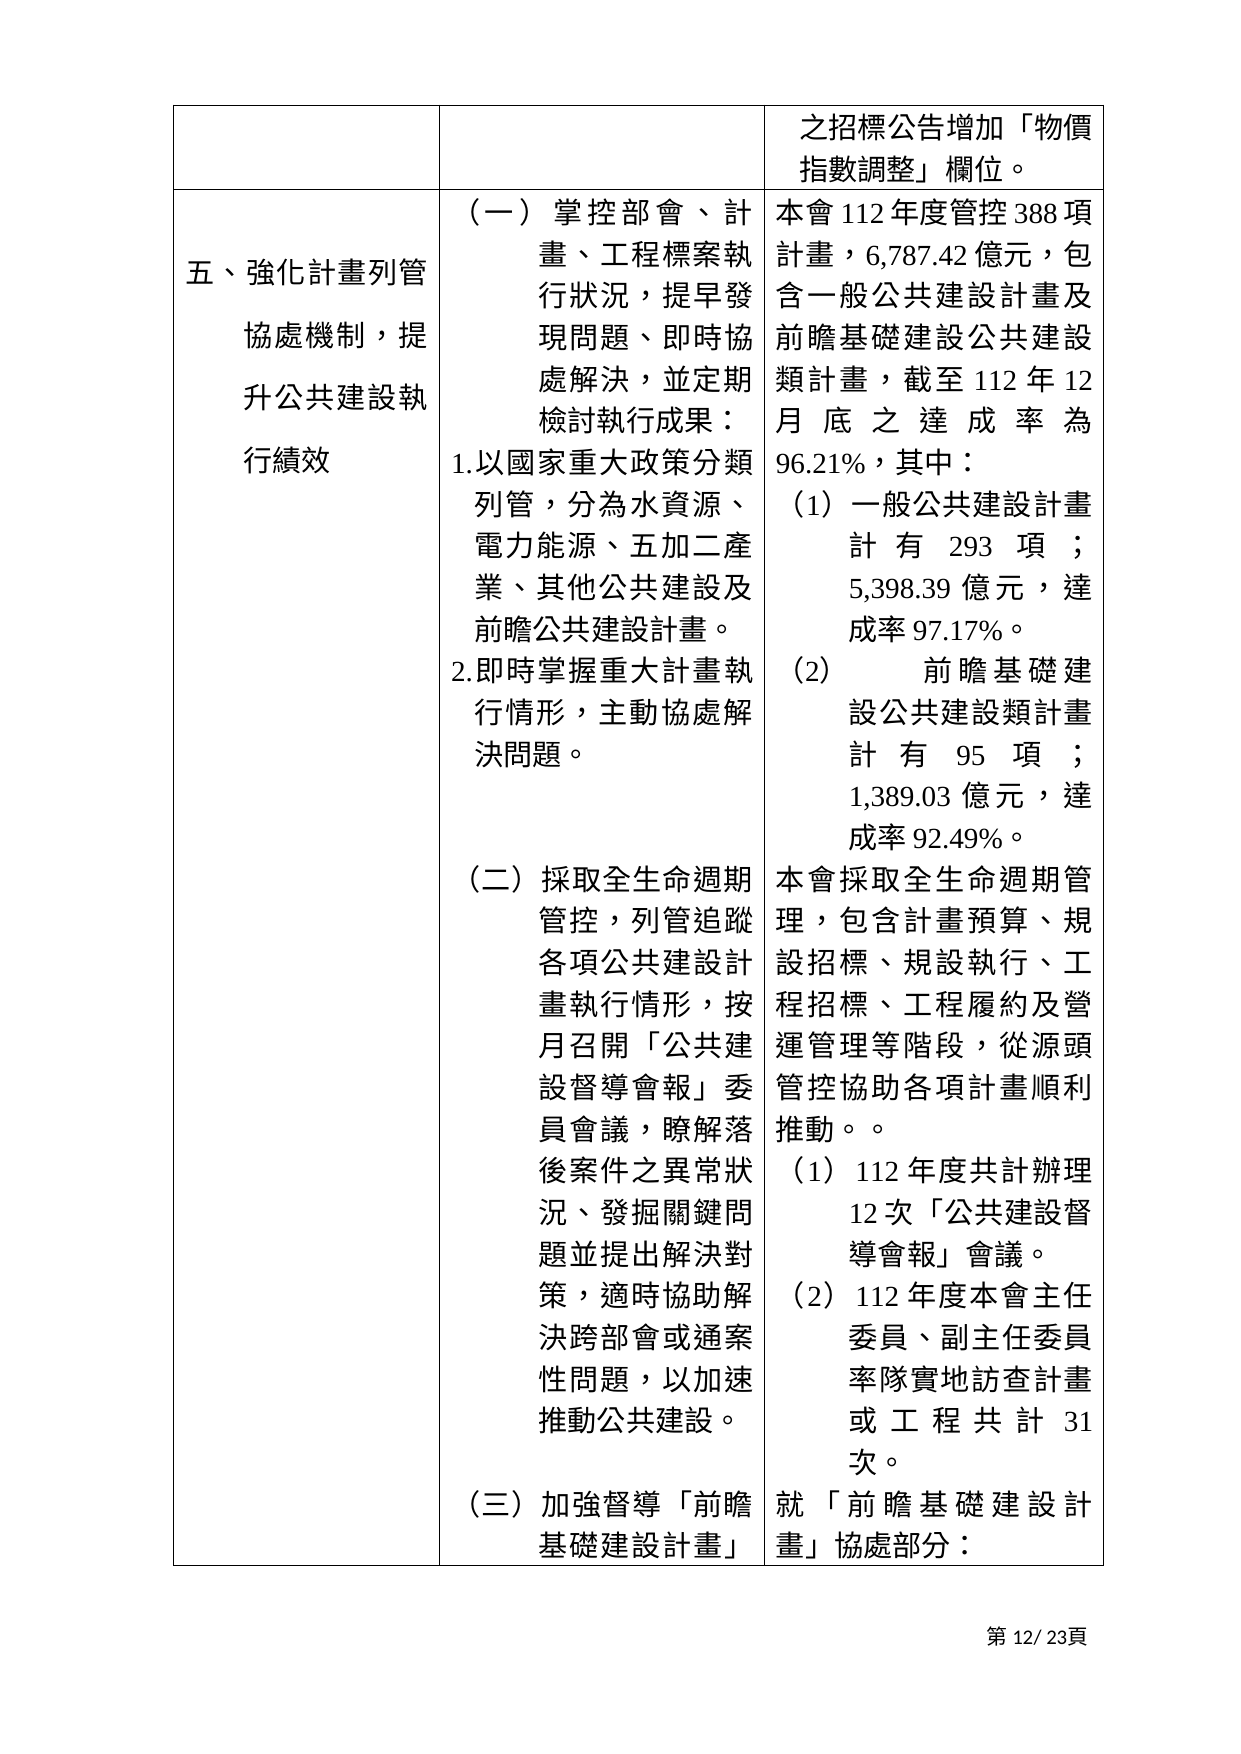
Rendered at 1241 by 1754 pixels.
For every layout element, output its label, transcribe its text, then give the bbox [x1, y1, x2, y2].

table_cell [174, 106, 439, 189]
table_cell 本會112年度管控388項計畫，6,787.42億元，包含一般公共建設計畫及前瞻基礎建設公共建設類計畫，截至112年12月底之達成率為96.21%，其中： （1）一般公共建設計畫計有293項；5,398.39億元，達成率97.17%。 （2） 前瞻基礎建設公共建設類計畫計有95項；1,389.03億元，達成率92.49%。 本會採取全生命週期管理，包含計畫預算、規設招標、規設執行、工程招標、工程履約及營運管理等階段，從源頭管控協助各項計畫順利推動。。 （1）112年度共計辦理12次「公共建設督導會報」會議。 （2）112年度本會主任委員、副主任委員率隊實地訪查計畫或工程共計31次。 就「前瞻基礎建設計畫」協處部分： [765, 190, 1103, 1565]
table_cell [440, 106, 764, 189]
table_cell 五、強化計畫列管協處機制，提升公共建設執行績效 [174, 190, 439, 1565]
table_cell （一）掌控部會、計畫、工程標案執行狀況，提早發現問題、即時協處解決，並定期檢討執行成果： 1.以國家重大政策分類列管，分為水資源、電力能源、五加二產業、其他公共建設及前瞻公共建設計畫。 2.即時掌握重大計畫執行情形，主動協處解決問題。 （二）採取全生命週期管控，列管追蹤各項公共建設計畫執行情形，按月召開「公共建設督導會報」委員會議，瞭解落後案件之異常狀況、發掘關鍵問題並提出解決對策，適時協助解決跨部會或通案性問題，以加速推動公共建設。 （三）加強督導「前瞻基礎建設計畫」 [440, 190, 764, 1565]
table_cell 之招標公告增加「物價指數調整」欄位。 [765, 106, 1103, 189]
